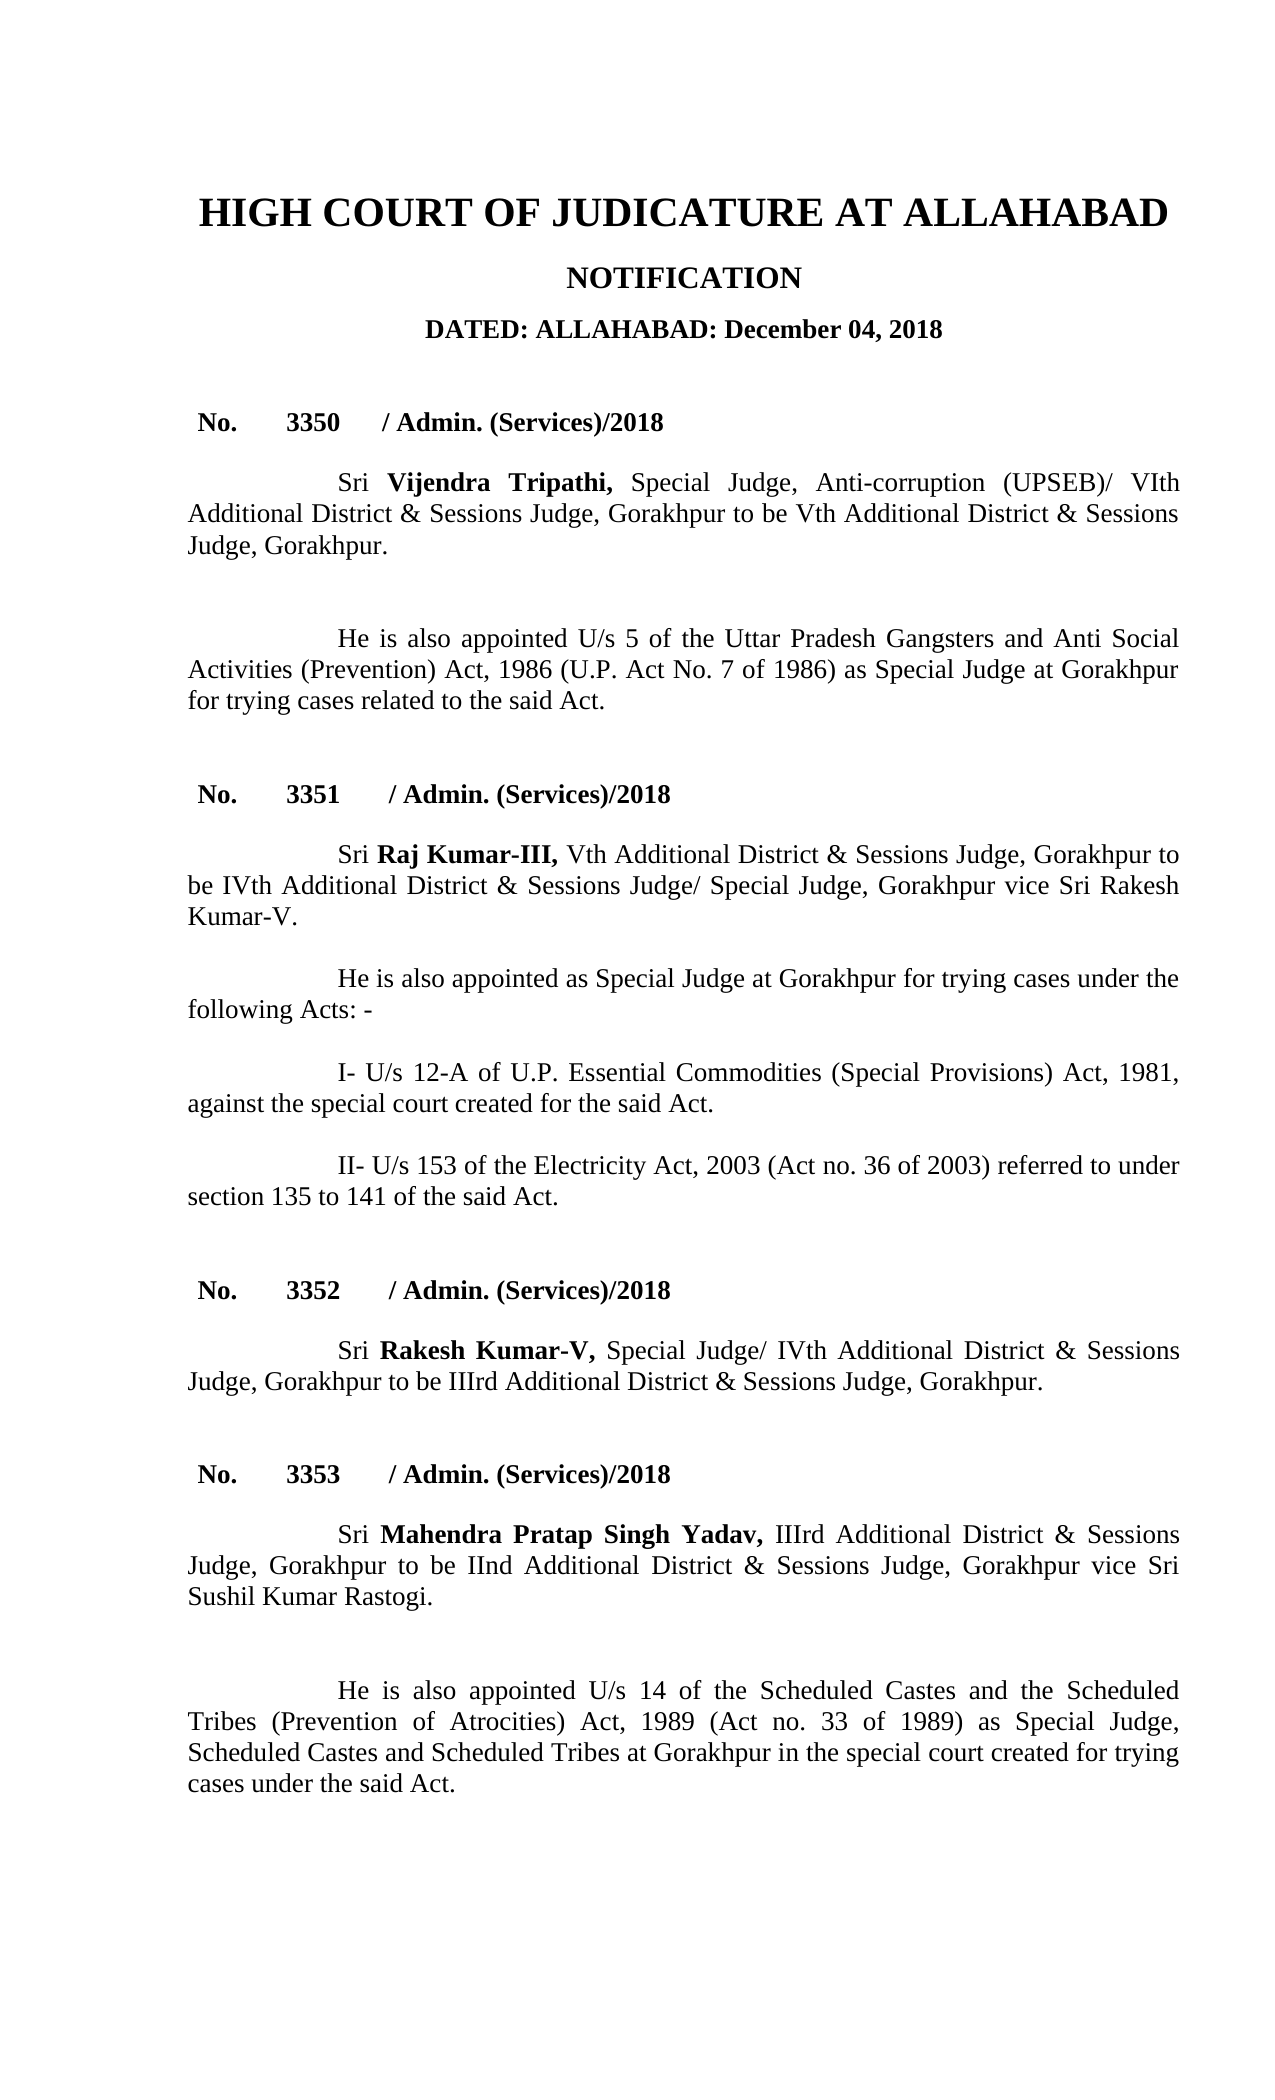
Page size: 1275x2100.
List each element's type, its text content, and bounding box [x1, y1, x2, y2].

text HIGH COURT OF JUDICATURE AT ALLAHABAD [187, 187, 1181, 235]
text Sri Rakesh Kumar-V, Special Judge/ IVth Additional District & Sessions Judge, Gorakhpur to be IIIrd Additional District & Sessions Judge, Gorakhpur. [187, 1334, 1181, 1396]
text Sri Vijendra Tripathi, Special Judge, Anti-corruption (UPSEB)/ VIth Additional District & Sessions Judge, Gorakhpur to be Vth Additional District & Sessions Judge, Gorakhpur. [187, 466, 1181, 560]
text Sri Mahendra Pratap Singh Yadav, IIIrd Additional District & Sessions Judge, Gorakhpur to be IInd Additional District & Sessions Judge, Gorakhpur vice Sri Sushil Kumar Rastogi. [187, 1518, 1181, 1612]
table_header / Admin. (Services)/2018 [364, 407, 711, 438]
text II- U/s 153 of the Electricity Act, 2003 (Act no. 36 of 2003) referred to under section 135 to 141 of the said Act. [187, 1149, 1181, 1212]
table_header / Admin. (Services)/2018 [364, 1274, 711, 1305]
table_header / Admin. (Services)/2018 [364, 778, 711, 809]
table_header No. [186, 1274, 275, 1305]
table_header No. [186, 1458, 275, 1489]
subtitle NOTIFICATION [187, 259, 1181, 295]
table_header 3351 [275, 778, 364, 809]
table_header / Admin. (Services)/2018 [364, 1458, 711, 1489]
text I- U/s 12-A of U.P. Essential Commodities (Special Provisions) Act, 1981, against the special court created for the said Act. [187, 1056, 1181, 1118]
text He is also appointed U/s 5 of the Uttar Pradesh Gangsters and Anti Social Activities (Prevention) Act, 1986 (U.P. Act No. 7 of 1986) as Special Judge at Gorakhpur for trying cases related to the said Act. [187, 622, 1181, 716]
subtitle DATED: ALLAHABAD: December 04, 2018 [187, 313, 1181, 344]
table_header 3353 [275, 1458, 364, 1489]
table_header No. [186, 407, 275, 438]
table_header 3352 [275, 1274, 364, 1305]
text He is also appointed as Special Judge at Gorakhpur for trying cases under the following Acts: - [187, 962, 1181, 1025]
text He is also appointed U/s 14 of the Scheduled Castes and the Scheduled Tribes (Prevention of Atrocities) Act, 1989 (Act no. 33 of 1989) as Special Judge, Scheduled Castes and Scheduled Tribes at Gorakhpur in the special court created for trying cases under the said Act. [187, 1674, 1181, 1798]
table_header No. [186, 778, 275, 809]
table_header 3350 [275, 407, 364, 438]
text Sri Raj Kumar-III, Vth Additional District & Sessions Judge, Gorakhpur to be IVth Additional District & Sessions Judge/ Special Judge, Gorakhpur vice Sri Rakesh Kumar-V. [187, 838, 1181, 962]
